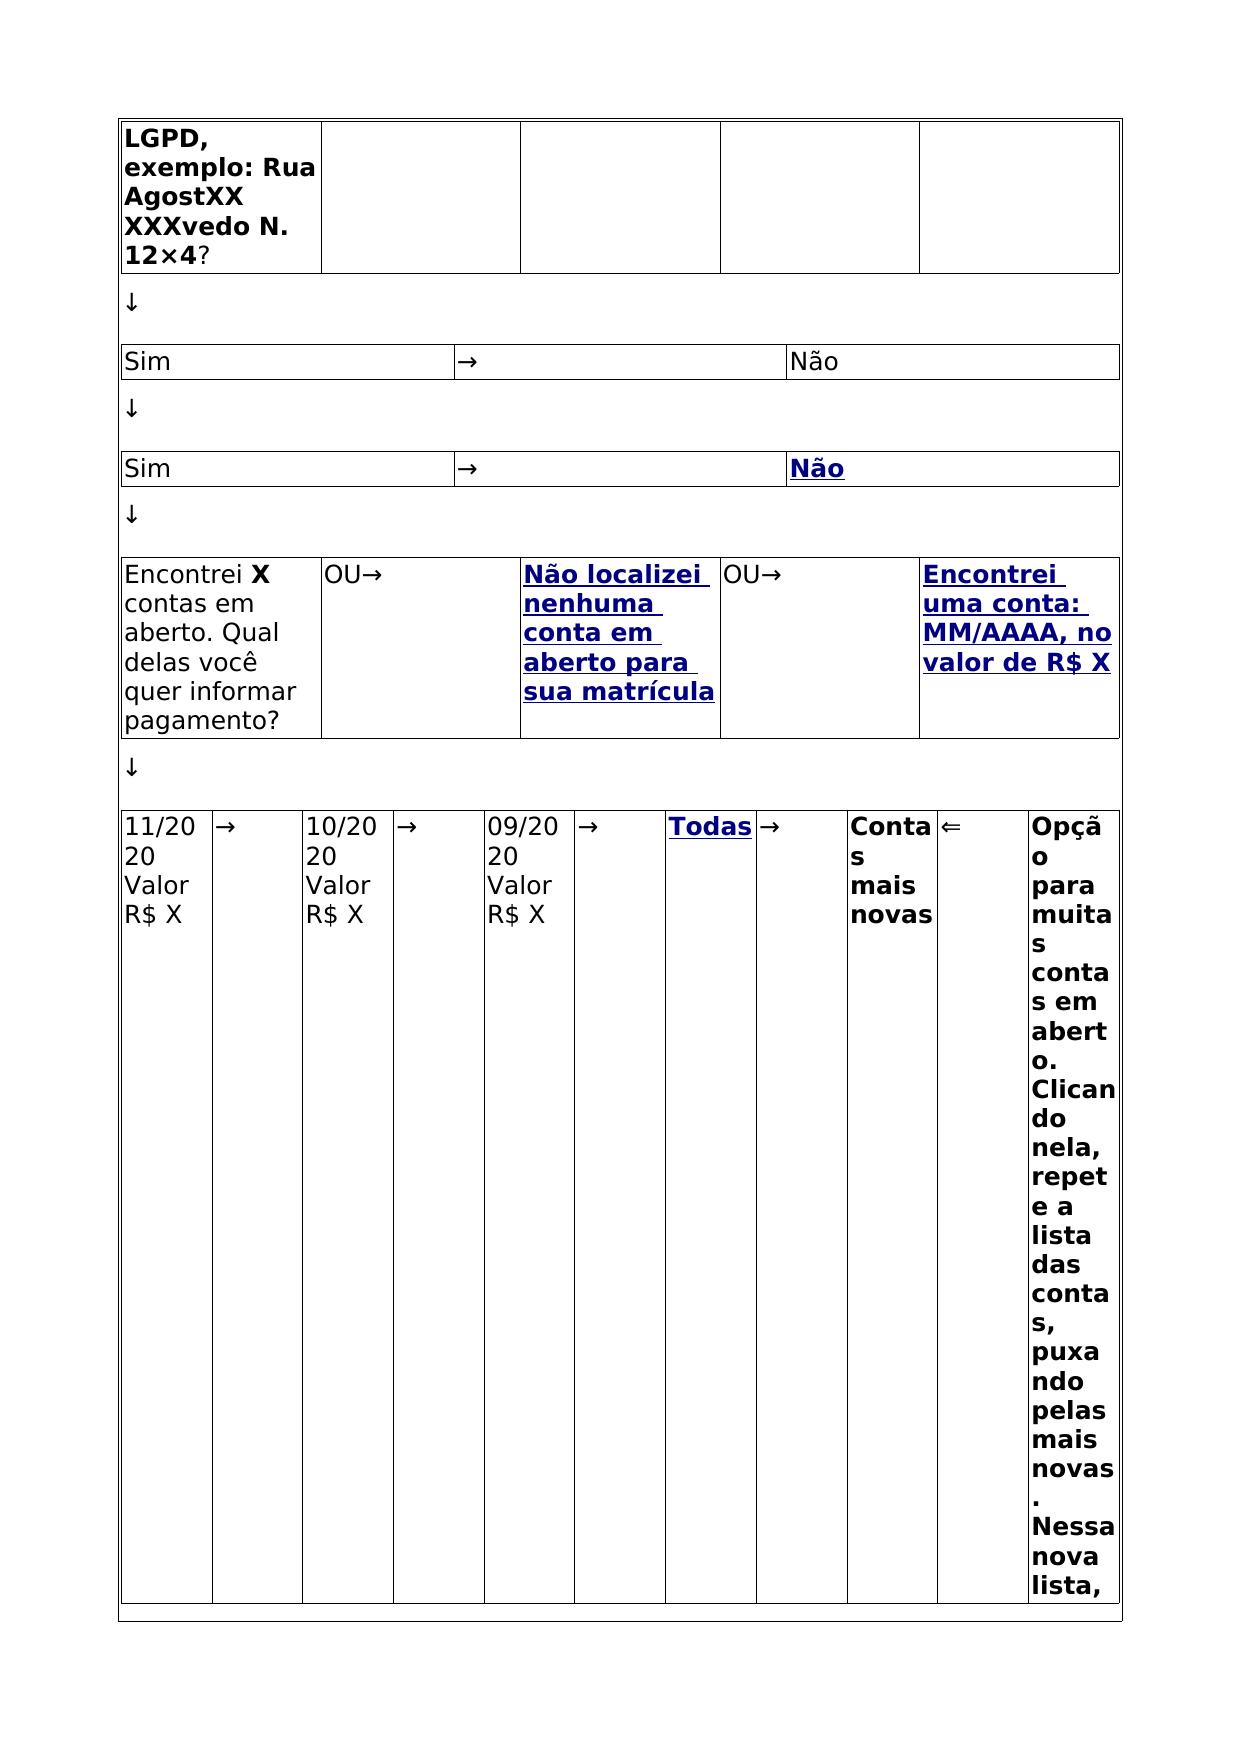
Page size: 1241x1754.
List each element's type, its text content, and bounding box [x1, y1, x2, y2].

table_header Todas [666, 811, 756, 1603]
table_header [920, 122, 1119, 273]
table_header Opção para muitas contas em aberto. Clicando nela, repete a lista das contas, puxando pelas mais novas. Nessa nova lista, [1029, 811, 1119, 1603]
table_header OU→ [721, 558, 919, 738]
table_header [521, 122, 720, 273]
table_header Não [787, 452, 1119, 486]
table_header 09/2020 Valor R$ X [485, 811, 574, 1603]
table_header → [455, 345, 786, 379]
table_header → [575, 811, 665, 1603]
table_header LGPD, exemplo: Rua AgostXX XXXvedo N. 12×4? [122, 122, 321, 273]
table_header Encontrei uma conta: MM/AAAA, no valor de R$ X [920, 558, 1119, 738]
table_header 11/2020 Valor R$ X [122, 811, 212, 1603]
table_header Sim [122, 345, 454, 379]
table_header → [455, 452, 786, 486]
table_header [721, 122, 919, 273]
table_header ⇐ [938, 811, 1028, 1603]
table_header Encontrei X contas em aberto. Qual delas você quer informar pagamento? [122, 558, 321, 738]
table_header [322, 122, 520, 273]
table_header → [757, 811, 847, 1603]
table_header → [394, 811, 484, 1603]
table_header 10/2020 Valor R$ X [303, 811, 393, 1603]
table_header OU→ [322, 558, 520, 738]
table_header ↓ ↓ ↓ ↓ [119, 119, 1122, 1621]
table_header → [213, 811, 302, 1603]
table_header Não [787, 345, 1119, 379]
table_header Contas mais novas [848, 811, 937, 1603]
table_header Sim [122, 452, 454, 486]
table_header Não localizei nenhuma conta em aberto para sua matrícula [521, 558, 720, 738]
